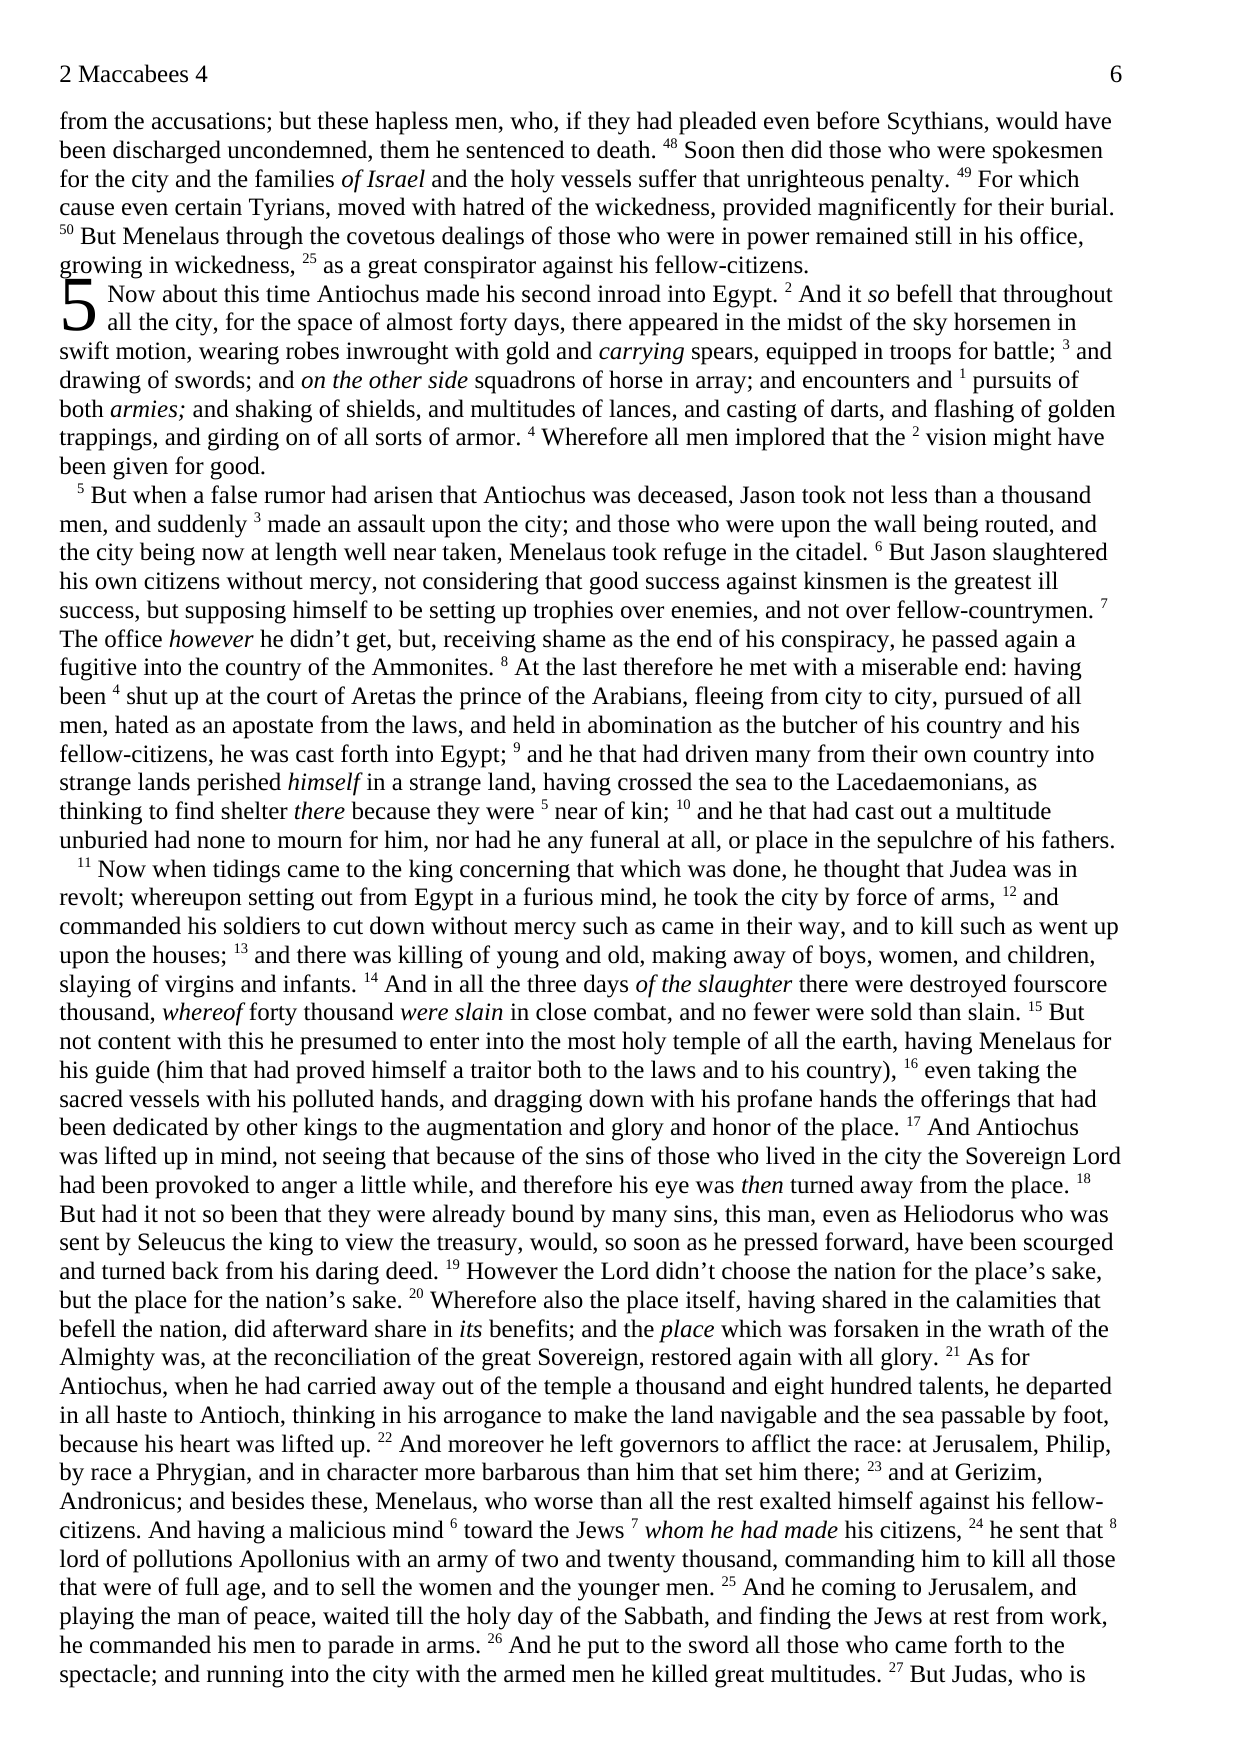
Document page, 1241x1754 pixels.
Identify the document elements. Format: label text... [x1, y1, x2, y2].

text 11 Now when tidings came to the king concerning that which was done, he thought that Judea was in revolt; whereupon setting out from Egypt in a furious mind, he took the city by force of arms, 12 and commanded his soldiers to cut down without mercy such as came in their way, and to kill such as went up upon the houses; 13 and there was killing of young and old, making away of boys, women, and children, slaying of virgins and infants. 14 And in all the three days of the slaughter there were destroyed fourscore thousand, whereof forty thousand were slain in close combat, and no fewer were sold than slain. 15 But not content with this he presumed to enter into the most holy temple of all the earth, having Menelaus for his guide (him that had proved himself a traitor both to the laws and to his country), 16 even taking the sacred vessels with his polluted hands, and dragging down with his profane hands the offerings that had been dedicated by other kings to the augmentation and glory and honor of the place. 17 And Antiochus was lifted up in mind, not seeing that because of the sins of those who lived in the city the Sovereign Lord had been provoked to anger a little while, and therefore his eye was then turned away from the place. 18 But had it not so been that they were already bound by many sins, this man, even as Heliodorus who was sent by Seleucus the king to view the treasury, would, so soon as he pressed forward, have been scourged and turned back from his daring deed. 19 However the Lord didn’t choose the nation for the place’s sake, but the place for the nation’s sake. 20 Wherefore also the place itself, having shared in the calamities that befell the nation, did afterward share in its benefits; and the place which was forsaken in the wrath of the Almighty was, at the reconciliation of the great Sovereign, restored again with all glory. 21 As for Antiochus, when he had carried away out of the temple a thousand and eight hundred talents, he departed in all haste to Antioch, thinking in his arrogance to make the land navigable and the sea passable by foot, because his heart was lifted up. 22 And moreover he left governors to afflict the race: at Jerusalem, Philip, by race a Phrygian, and in character more barbarous than him that set him there; 23 and at Gerizim, Andronicus; and besides these, Menelaus, who worse than all the rest exalted himself against his fellow-citizens. And having a malicious mind 6 toward the Jews 7 whom he had made his citizens, 24 he sent that 8 lord of pollutions Apollonius with an army of two and twenty thousand, commanding him to kill all those that were of full age, and to sell the women and the younger men. 25 And he coming to Jerusalem, and playing the man of peace, waited till the holy day of the Sabbath, and finding the Jews at rest from work, he commanded his men to parade in arms. 26 And he put to the sword all those who came forth to the spectacle; and running into the city with the armed men he killed great multitudes. 27 But Judas, who is [59, 854, 1122, 1687]
text from the accusations; but these hapless men, who, if they had pleaded even before Scythians, would have been discharged uncondemned, them he sentenced to death. 48 Soon then did those who were spokesmen for the city and the families of Israel and the holy vessels suffer that unrighteous penalty. 49 For which cause even certain Tyrians, moved with hatred of the wickedness, provided magnificently for their burial. 50 But Menelaus through the covetous dealings of those who were in power remained still in his office, growing in wickedness, 25 as a great conspirator against his fellow-citizens. [59, 106, 1122, 279]
text 5 But when a false rumor had arisen that Antiochus was deceased, Jason took not less than a thousand men, and suddenly 3 made an assault upon the city; and those who were upon the wall being routed, and the city being now at length well near taken, Menelaus took refuge in the citadel. 6 But Jason slaughtered his own citizens without mercy, not considering that good success against kinsmen is the greatest ill success, but supposing himself to be setting up trophies over enemies, and not over fellow-countrymen. 7 The office however he didn’t get, but, receiving shame as the end of his conspiracy, he passed again a fugitive into the country of the Ammonites. 8 At the last therefore he met with a miserable end: having been 4 shut up at the court of Aretas the prince of the Arabians, fleeing from city to city, pursued of all men, hated as an apostate from the laws, and held in abomination as the butcher of his country and his fellow-citizens, he was cast forth into Egypt; 9 and he that had driven many from their own country into strange lands perished himself in a strange land, having crossed the sea to the Lacedaemonians, as thinking to find shelter there because they were 5 near of kin; 10 and he that had cast out a multitude unburied had none to mourn for him, nor had he any funeral at all, or place in the sepulchre of his fathers. [59, 480, 1122, 854]
text 5Now about this time Antiochus made his second inroad into Egypt. 2 And it so befell that throughout all the city, for the space of almost forty days, there appeared in the midst of the sky horsemen in swift motion, wearing robes inwrought with gold and carrying spears, equipped in troops for battle; 3 and drawing of swords; and on the other side squadrons of horse in array; and encounters and 1 pursuits of both armies; and shaking of shields, and multitudes of lances, and casting of darts, and flashing of golden trappings, and girding on of all sorts of armor. 4 Wherefore all men implored that the 2 vision might have been given for good. [59, 279, 1122, 480]
